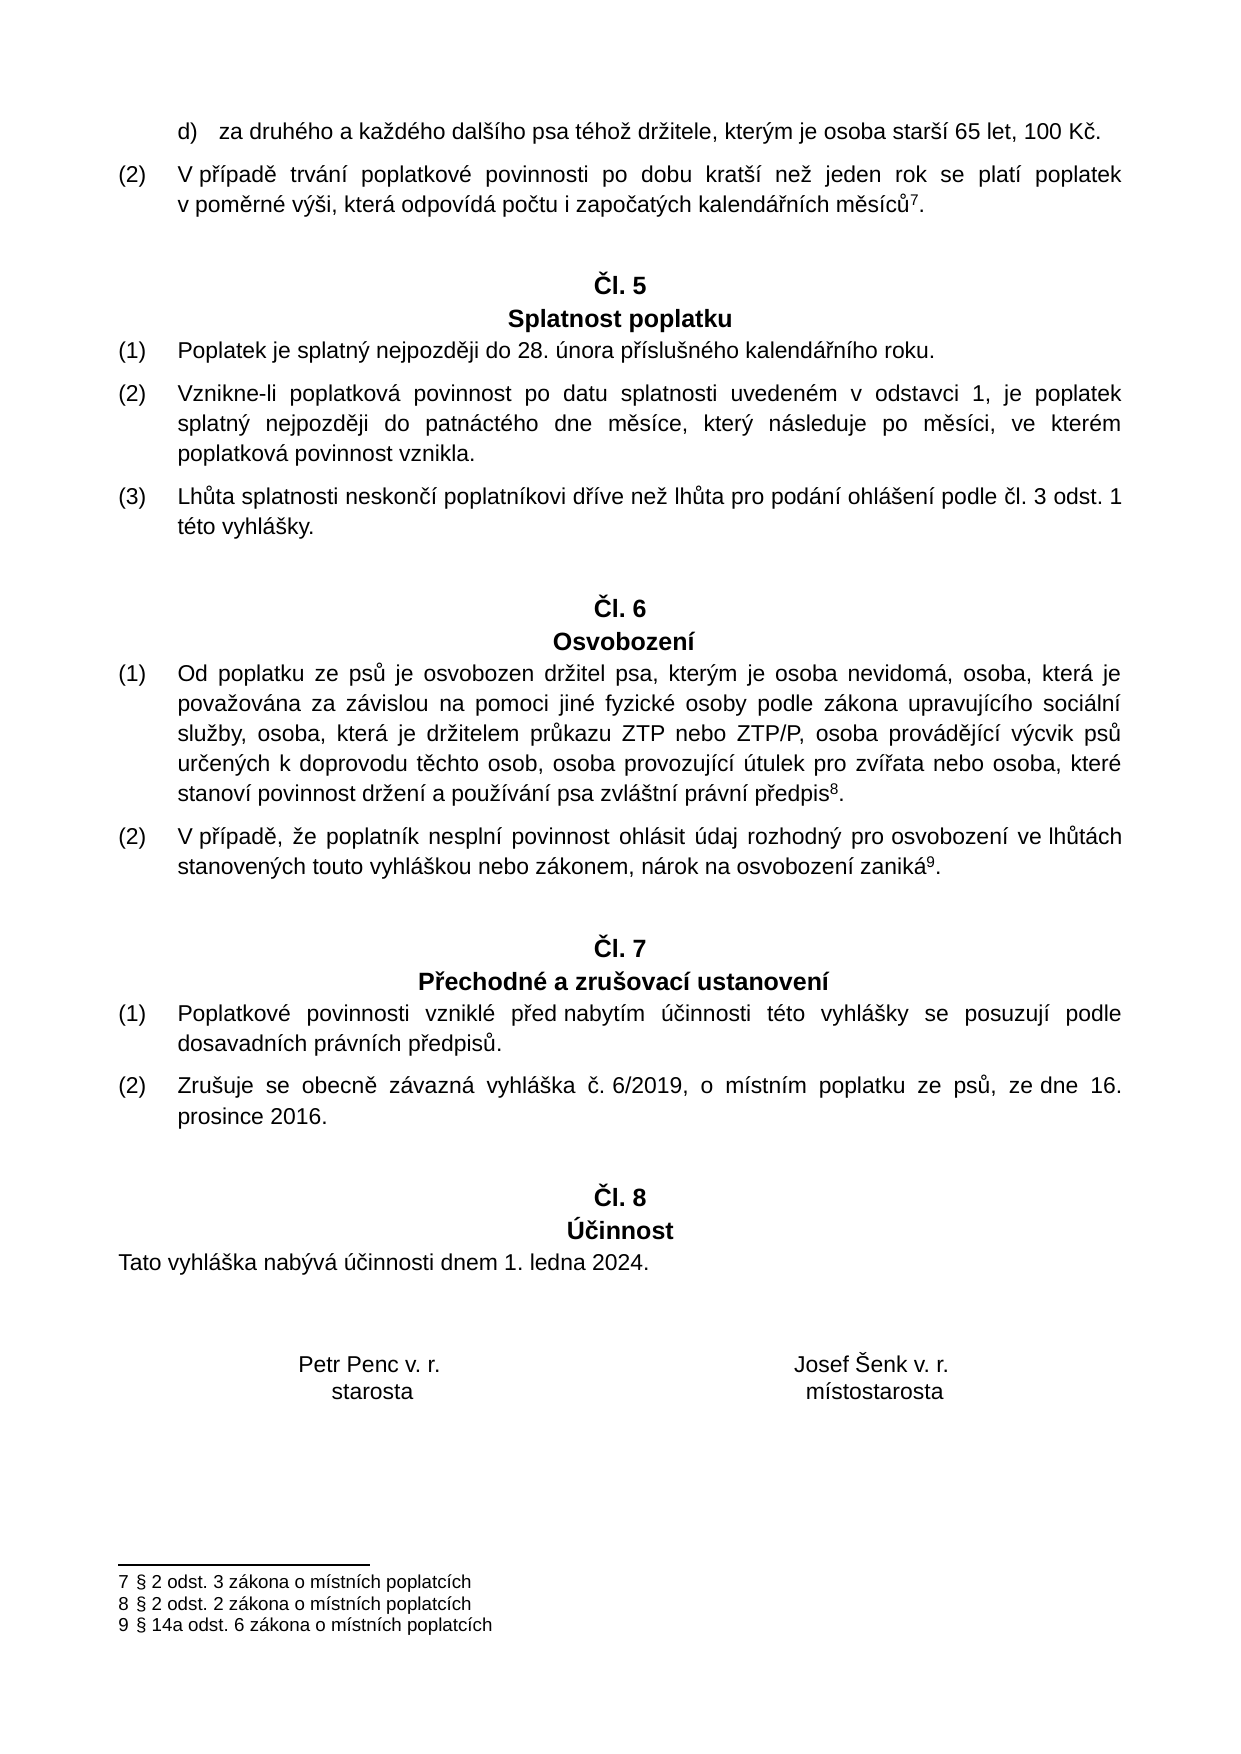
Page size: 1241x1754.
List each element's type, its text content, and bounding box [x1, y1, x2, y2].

list § 2 odst. 3 zákona o místních poplatcích [118, 1571, 1122, 1593]
subtitle Čl. 6 Osvobození [118, 593, 1122, 655]
table_header Petr Penc v. r. starosta [118, 1292, 620, 1410]
list V případě trvání poplatkové povinnosti po dobu kratší než jeden rok se platí poplatek v poměrné výši, která odpovídá počtu i započatých kalendářních měsíců. [118, 161, 1122, 217]
text Tato vyhláška nabývá účinnosti dnem 1. ledna 2024. [118, 1249, 1122, 1275]
list Poplatkové povinnosti vzniklé před nabytím účinnosti této vyhlášky se posuzují podle dosavadních právních předpisů. [118, 999, 1122, 1056]
list § 2 odst. 2 zákona o místních poplatcích [118, 1593, 1122, 1614]
list V případě, že poplatník nesplní povinnost ohlásit údaj rozhodný pro osvobození ve lhůtách stanovených touto vyhláškou nebo zákonem, nárok na osvobození zaniká. [118, 823, 1122, 880]
list Poplatek je splatný nejpozději do 28. února příslušného kalendářního roku. [118, 337, 1122, 364]
subtitle Čl. 5 Splatnost poplatku [118, 271, 1122, 333]
list za druhého a každého dalšího psa téhož držitele, kterým je osoba starší 65 let, 100 Kč. [177, 118, 1122, 144]
subtitle Čl. 8 Účinnost [118, 1183, 1122, 1245]
table_cell [620, 1410, 1122, 1528]
list Vznikne-li poplatková povinnost po datu splatnosti uvedeném v odstavci 1, je poplatek splatný nejpozději do patnáctého dne měsíce, který následuje po měsíci, ve kterém poplatková povinnost vznikla. [118, 380, 1122, 467]
table_cell [118, 1410, 620, 1528]
list Od poplatku ze psů je osvobozen držitel psa, kterým je osoba nevidomá, osoba, která je považována za závislou na pomoci jiné fyzické osoby podle zákona upravujícího sociální služby, osoba, která je držitelem průkazu ZTP nebo ZTP/P, osoba provádějící výcvik psů určených k doprovodu těchto osob, osoba provozující útulek pro zvířata nebo osoba, které stanoví povinnost držení a používání psa zvláštní právní předpis. [118, 659, 1122, 807]
subtitle Čl. 7 Přechodné a zrušovací ustanovení [118, 933, 1122, 995]
list § 14a odst. 6 zákona o místních poplatcích [118, 1614, 1122, 1636]
list Zrušuje se obecně závazná vyhláška č. 6/2019, o místním poplatku ze psů, ze dne 16. prosince 2016. [118, 1072, 1122, 1129]
list Lhůta splatnosti neskončí poplatníkovi dříve než lhůta pro podání ohlášení podle čl. 3 odst. 1 této vyhlášky. [118, 483, 1122, 540]
table_header Josef Šenk v. r. místostarosta [620, 1292, 1122, 1410]
